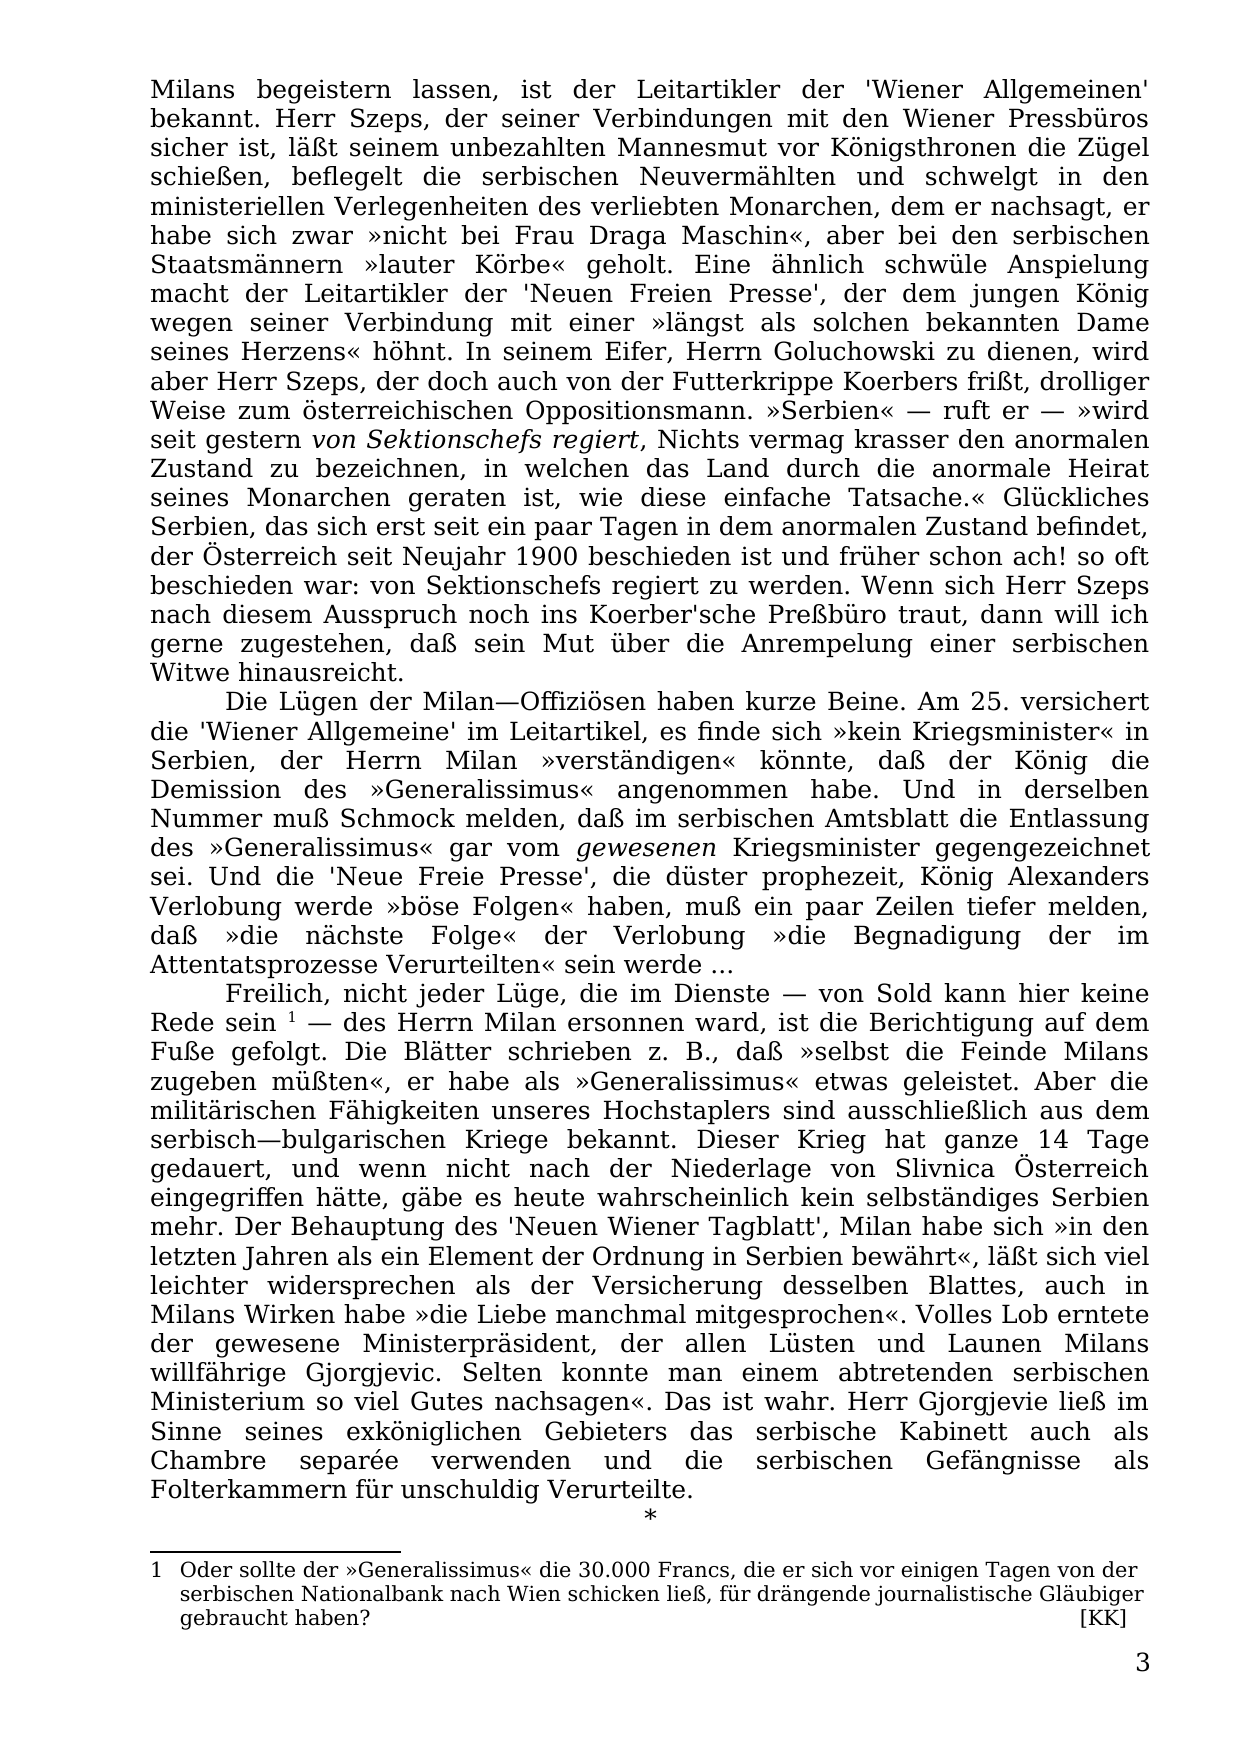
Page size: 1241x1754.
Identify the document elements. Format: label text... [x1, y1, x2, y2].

text * [150, 1504, 1151, 1533]
text Milans begeistern lassen, ist der Leitartikler der 'Wiener Allgemeinen' bekannt. Herr Szeps, der seiner Verbindungen mit den Wiener Pressbüros sicher ist, läßt seinem unbezahlten Mannesmut vor Königsthronen die Zügel schießen, beflegelt die serbischen Neuvermählten und schwelgt in den ministeriellen Verlegenheiten des verliebten Monarchen, dem er nachsagt, er habe sich zwar »nicht bei Frau Draga Maschin«, aber bei den serbischen Staatsmännern »lauter Körbe« geholt. Eine ähnlich schwüle Anspielung macht der Leitartikler der 'Neuen Freien Presse', der dem jungen König wegen seiner Verbindung mit einer »längst als solchen bekannten Dame seines Herzens« höhnt. In seinem Eifer, Herrn Goluchowski zu dienen, wird aber Herr Szeps, der doch auch von der Futterkrippe Koerbers frißt, drolliger Weise zum österreichischen Oppositionsmann. »Serbien« — ruft er — »wird seit gestern von Sektionschefs regiert, Nichts vermag krasser den anormalen Zustand zu bezeichnen, in welchen das Land durch die anormale Heirat seines Monarchen geraten ist, wie diese einfache Tatsache.« Glückliches Serbien, das sich erst seit ein paar Tagen in dem anormalen Zustand befindet, der Österreich seit Neujahr 1900 beschieden ist und früher schon ach! so oft beschieden war: von Sektionschefs regiert zu werden. Wenn sich Herr Szeps nach diesem Ausspruch noch ins Koerber'sche Preßbüro traut, dann will ich gerne zugestehen, daß sein Mut über die Anrempelung einer serbischen Witwe hinausreicht. [150, 75, 1151, 687]
text Freilich, nicht jeder Lüge, die im Dienste — von Sold kann hier keine Rede sein — des Herrn Milan ersonnen ward, ist die Berichtigung auf dem Fuße gefolgt. Die Blätter schrieben z. B., daß »selbst die Feinde Milans zugeben müßten«, er habe als »Generalissimus« etwas geleistet. Aber die militärischen Fähigkeiten unseres Hochstaplers sind ausschließlich aus dem serbisch—bulgarischen Kriege bekannt. Dieser Krieg hat ganze 14 Tage gedauert, und wenn nicht nach der Niederlage von Slivnica Österreich eingegriffen hätte, gäbe es heute wahrscheinlich kein selbständiges Serbien mehr. Der Behauptung des 'Neuen Wiener Tagblatt', Milan habe sich »in den letzten Jahren als ein Element der Ordnung in Serbien bewährt«, läßt sich viel leichter widersprechen als der Versicherung desselben Blattes, auch in Milans Wirken habe »die Liebe manchmal mitgesprochen«. Volles Lob erntete der gewesene Ministerpräsident, der allen Lüsten und Launen Milans willfährige Gjorgjevic. Selten konnte man einem abtretenden serbischen Ministerium so viel Gutes nachsagen«. Das ist wahr. Herr Gjorgjevie ließ im Sinne seines exköniglichen Gebieters das serbische Kabinett auch als Chambre separée verwenden und die serbischen Gefängnisse als Folterkammern für unschuldig Verurteilte. [150, 979, 1151, 1504]
text Die Lügen der Milan—Offiziösen haben kurze Beine. Am 25. versichert die 'Wiener Allgemeine' im Leitartikel, es finde sich »kein Kriegsminister« in Serbien, der Herrn Milan »verständigen« könnte, daß der König die Demission des »Generalissimus« angenommen habe. Und in derselben Nummer muß Schmock melden, daß im serbischen Amtsblatt die Entlassung des »Generalissimus« gar vom gewesenen Kriegsminister gegengezeichnet sei. Und die 'Neue Freie Presse', die düster prophezeit, König Alexanders Verlobung werde »böse Folgen« haben, muß ein paar Zeilen tiefer melden, daß »die nächste Folge« der Verlobung »die Begnadigung der im Attentatsprozesse Verurteilten« sein werde ... [150, 687, 1151, 979]
text Oder sollte der »Generalissimus« die 30.000 Francs, die er sich vor einigen Tagen von der serbischen Nationalbank nach Wien schicken ließ, für drängende journalistische Gläubiger gebraucht haben? [KK] [150, 1558, 1151, 1631]
